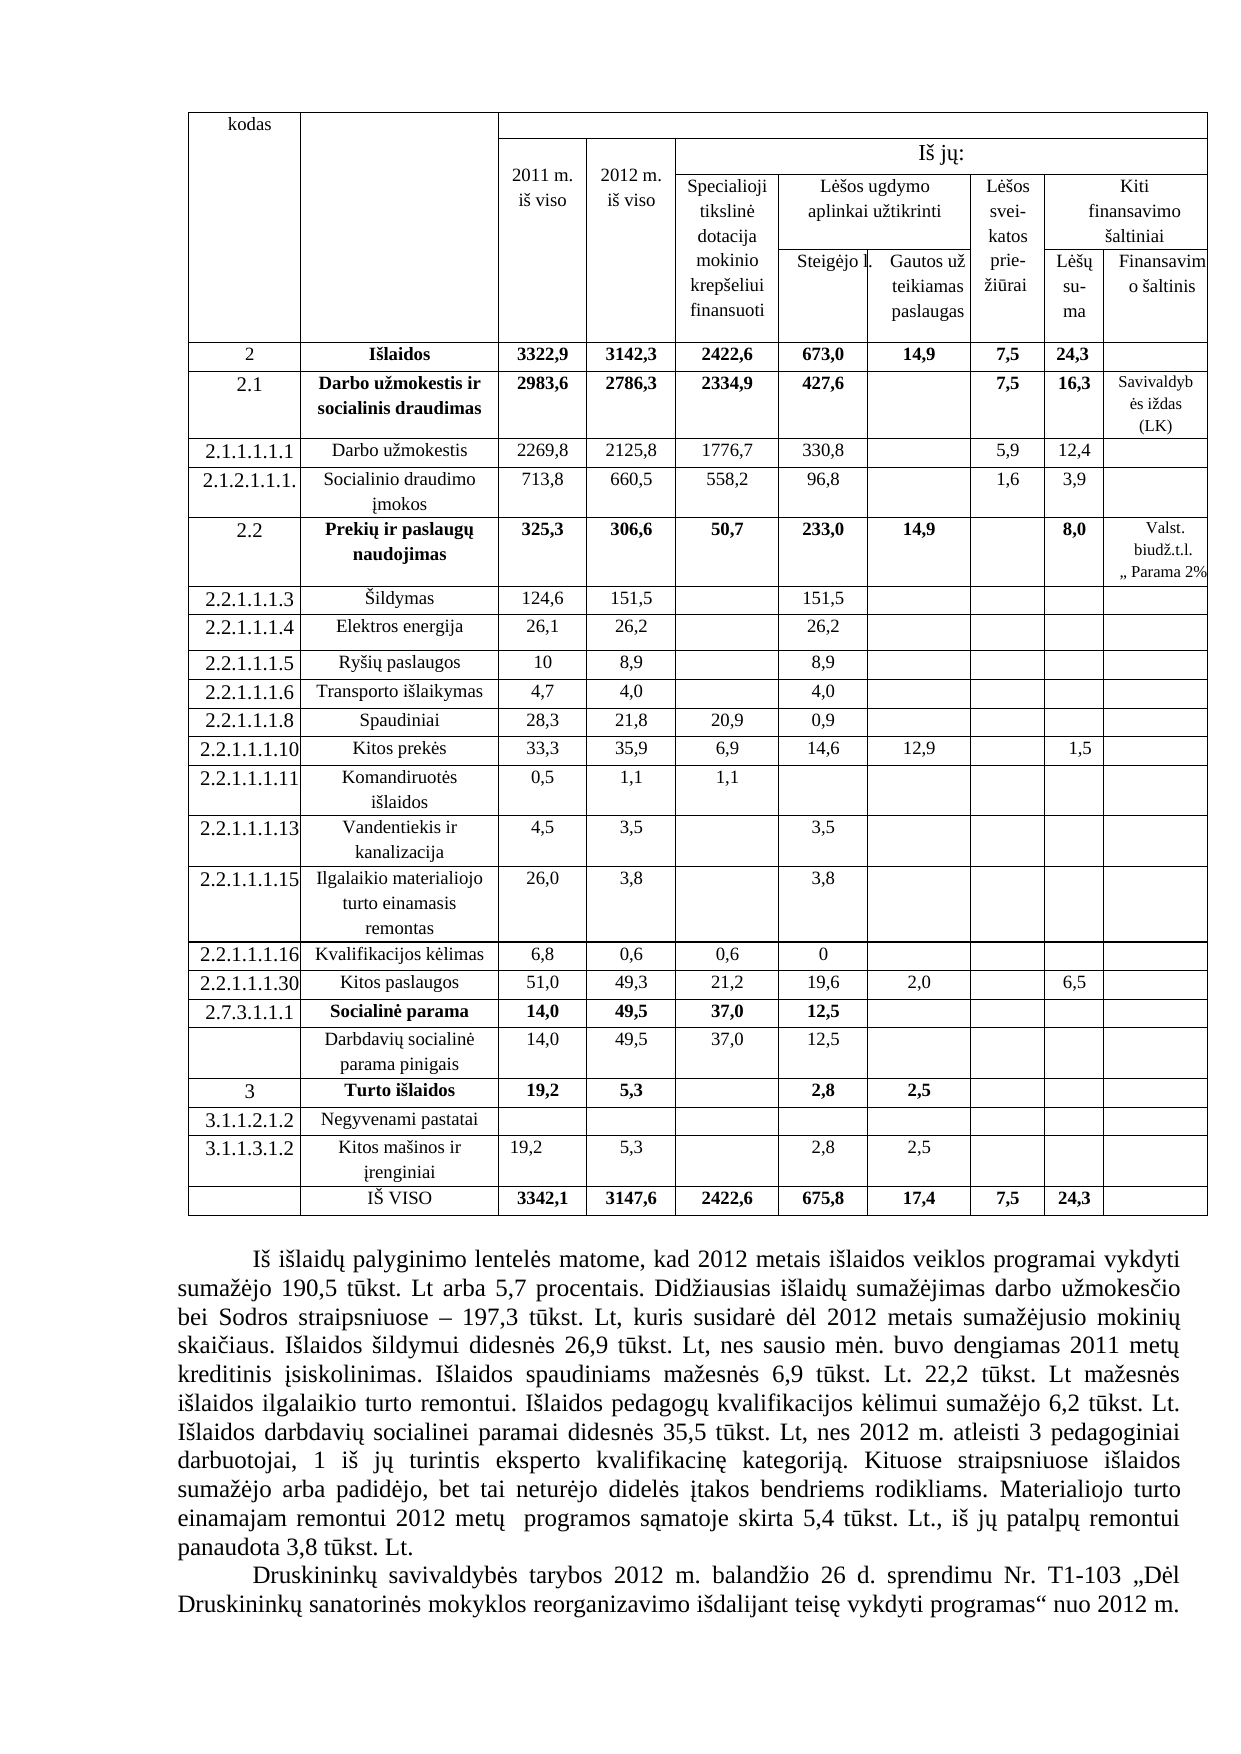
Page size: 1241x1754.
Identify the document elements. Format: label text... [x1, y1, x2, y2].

table_cell 2.2.1.1.1.15 [189, 867, 300, 941]
table_cell [971, 651, 1044, 679]
table_cell [868, 709, 970, 736]
table_cell 14,0 [499, 1000, 586, 1027]
table_cell [868, 1000, 970, 1027]
table_cell 7,5 [971, 1187, 1044, 1214]
table_cell [971, 1000, 1044, 1027]
table_cell Kitos paslaugos [301, 971, 498, 999]
table_cell 2125,8 [587, 439, 675, 467]
table_cell 4,0 [587, 680, 675, 707]
table_cell [1104, 1187, 1207, 1214]
table_cell 2.2.1.1.1.10 [189, 737, 300, 765]
table_cell [1104, 1079, 1207, 1107]
table_cell 660,5 [587, 468, 675, 517]
table_cell 2.2.1.1.1.6 [189, 680, 300, 707]
table_cell 2.1.2.1.1.1. [189, 468, 300, 517]
table_cell [676, 680, 778, 707]
table_cell [1104, 1108, 1207, 1135]
table_cell Darbo užmokestis [301, 439, 498, 467]
table_cell [1104, 971, 1207, 999]
table_cell Specialioji tikslinė dotacija mokinio krepšeliui finansuoti [676, 175, 778, 342]
text Iš išlaidų palyginimo lentelės matome, kad 2012 metais išlaidos veiklos programai vykdyti sumažėjo 190,5 tūkst. Lt arba 5,7 procentais. Didžiausias išlaidų sumažėjimas darbo užmokesčio bei Sodros straipsniuose – 197,3 tūkst. Lt, kuris susidarė dėl 2012 metais sumažėjusio mokinių skaičiaus. Išlaidos šildymui didesnės 26,9 tūkst. Lt, nes sausio mėn. buvo dengiamas 2011 metų kreditinis įsiskolinimas. Išlaidos spaudiniams mažesnės 6,9 tūkst. Lt. 22,2 tūkst. Lt mažesnės išlaidos ilgalaikio turto remontui. Išlaidos pedagogų kvalifikacijos kėlimui sumažėjo 6,2 tūkst. Lt. Išlaidos darbdavių socialinei paramai didesnės 35,5 tūkst. Lt, nes 2012 m. atleisti 3 pedagoginiai darbuotojai, 1 iš jų turintis eksperto kvalifikacinę kategoriją. Kituose straipsniuose išlaidos sumažėjo arba padidėjo, bet tai neturėjo didelės įtakos bendriems rodikliams. Materialiojo turto einamajam remontui 2012 metų programos sąmatoje skirta 5,4 tūkst. Lt., iš jų patalpų remontui panaudota 3,8 tūkst. Lt. [177, 1244, 1181, 1561]
table_cell 3,8 [587, 867, 675, 941]
table_cell 2,0 [868, 971, 970, 999]
table_cell [1104, 1028, 1207, 1078]
table_cell [971, 943, 1044, 970]
table_cell [971, 518, 1044, 586]
table_cell Darbo užmokestis ir socialinis draudimas [301, 372, 498, 438]
table_cell 2.2.1.1.1.4 [189, 615, 300, 650]
table_cell Negyvenami pastatai [301, 1108, 498, 1135]
table_cell [1045, 651, 1103, 679]
table_cell 2 [189, 343, 300, 371]
table_cell 3.1.1.2.1.2 [189, 1108, 300, 1135]
table_cell [1104, 737, 1207, 765]
table_cell [1104, 1000, 1207, 1027]
table_cell Lėšų su-ma [1045, 250, 1103, 342]
table_cell 2422,6 [676, 343, 778, 371]
table_cell 24,3 [1045, 1187, 1103, 1214]
table_cell 14,9 [868, 343, 970, 371]
table_cell 19,6 [779, 971, 867, 999]
table_cell 96,8 [779, 468, 867, 517]
table_cell [1045, 1079, 1103, 1107]
table_cell 17,4 [868, 1187, 970, 1214]
table_cell 5,9 [971, 439, 1044, 467]
table_cell Finansavimo šaltinis [1104, 250, 1207, 342]
table_cell 21,8 [587, 709, 675, 736]
table_cell [971, 816, 1044, 866]
table_cell [971, 1108, 1044, 1135]
table_header [301, 113, 498, 342]
table_cell 37,0 [676, 1000, 778, 1027]
table_cell 0,6 [676, 943, 778, 970]
table_cell 3,5 [779, 816, 867, 866]
table_cell 558,2 [676, 468, 778, 517]
table_cell 2422,6 [676, 1187, 778, 1214]
table_cell [676, 587, 778, 614]
table_cell 2011 m. iš viso [499, 139, 586, 342]
table_cell [676, 615, 778, 650]
table_cell 5,3 [587, 1136, 675, 1186]
table_cell 0 [779, 943, 867, 970]
table_cell 4,0 [779, 680, 867, 707]
table_cell 8,0 [1045, 518, 1103, 586]
table_cell [1045, 1108, 1103, 1135]
table_cell [868, 680, 970, 707]
table_cell 330,8 [779, 439, 867, 467]
table_cell Prekių ir paslaugų naudojimas [301, 518, 498, 586]
table_cell [1104, 343, 1207, 371]
table_cell [779, 766, 867, 815]
table_cell 427,6 [779, 372, 867, 438]
table_cell Ryšių paslaugos [301, 651, 498, 679]
table_cell 2.2.1.1.1.5 [189, 651, 300, 679]
table_cell 2,5 [868, 1079, 970, 1107]
table_cell 0,6 [587, 943, 675, 970]
table_cell 233,0 [779, 518, 867, 586]
table_cell Iš jų: [676, 139, 1207, 174]
table_cell [971, 766, 1044, 815]
table_cell 2.7.3.1.1.1 [189, 1000, 300, 1027]
table_cell 2,5 [868, 1136, 970, 1186]
table_cell 6,5 [1045, 971, 1103, 999]
table_cell [868, 867, 970, 941]
table_cell [1045, 587, 1103, 614]
table_cell 19,2 [499, 1079, 586, 1107]
table_cell [1104, 468, 1207, 517]
table_header kodas [189, 113, 300, 342]
table_cell Kiti finansavimo šaltiniai [1045, 175, 1207, 249]
table_cell 26,2 [587, 615, 675, 650]
table_cell [1045, 1028, 1103, 1078]
table_cell 12,9 [868, 737, 970, 765]
table_cell 26,2 [779, 615, 867, 650]
table_cell [1045, 680, 1103, 707]
table_cell 14,6 [779, 737, 867, 765]
table_cell 151,5 [587, 587, 675, 614]
table_cell [971, 680, 1044, 707]
table_cell [868, 816, 970, 866]
table_cell Ilgalaikio materialiojo turto einamasis remontas [301, 867, 498, 941]
table_cell [971, 737, 1044, 765]
table_cell [1045, 1000, 1103, 1027]
table_cell 50,7 [676, 518, 778, 586]
table_cell 2.2.1.1.1.8 [189, 709, 300, 736]
table_cell [1045, 816, 1103, 866]
table_cell [1104, 943, 1207, 970]
table_cell 2983,6 [499, 372, 586, 438]
table_cell 2,8 [779, 1079, 867, 1107]
table_cell [779, 1108, 867, 1135]
table_cell [189, 1028, 300, 1078]
table_cell [1045, 709, 1103, 736]
table_cell [971, 1079, 1044, 1107]
table_cell Kitos mašinos ir įrenginiai [301, 1136, 498, 1186]
table_cell [868, 615, 970, 650]
table_cell 21,2 [676, 971, 778, 999]
table_cell 6,8 [499, 943, 586, 970]
table_cell 2786,3 [587, 372, 675, 438]
table_cell [1104, 1136, 1207, 1186]
table_cell [676, 1079, 778, 1107]
table_cell [971, 587, 1044, 614]
table_cell 2.2.1.1.1.11 [189, 766, 300, 815]
table_cell [1104, 709, 1207, 736]
table_cell 325,3 [499, 518, 586, 586]
table_cell Socialinė parama [301, 1000, 498, 1027]
table_cell [868, 1028, 970, 1078]
table_cell 0,5 [499, 766, 586, 815]
table_cell [868, 766, 970, 815]
table_cell 49,5 [587, 1028, 675, 1078]
table_cell 713,8 [499, 468, 586, 517]
table_cell 2,8 [779, 1136, 867, 1186]
table_cell [868, 439, 970, 467]
table_cell [1045, 615, 1103, 650]
table_cell Kvalifikacijos kėlimas [301, 943, 498, 970]
table_cell 4,5 [499, 816, 586, 866]
table_cell 8,9 [779, 651, 867, 679]
table_cell Kitos prekės [301, 737, 498, 765]
table_cell 1,6 [971, 468, 1044, 517]
table_cell [587, 1108, 675, 1135]
table_cell [676, 1136, 778, 1186]
table_cell 51,0 [499, 971, 586, 999]
table_cell Lėšos ugdymo aplinkai užtikrinti [779, 175, 970, 249]
table_cell 12,5 [779, 1028, 867, 1078]
table_cell [1104, 867, 1207, 941]
table_cell 6,9 [676, 737, 778, 765]
table_cell 2334,9 [676, 372, 778, 438]
table_cell Valst. biudž.t.l.„ Parama 2% [1104, 518, 1207, 586]
table_cell 1,5 [1045, 737, 1103, 765]
table_cell 3,5 [587, 816, 675, 866]
table_cell [1045, 943, 1103, 970]
table_cell 37,0 [676, 1028, 778, 1078]
table_cell 2.2.1.1.1.30 [189, 971, 300, 999]
table_cell [1045, 766, 1103, 815]
table_cell [1104, 439, 1207, 467]
table_cell 673,0 [779, 343, 867, 371]
table_cell [1045, 1136, 1103, 1186]
table_cell 2.1.1.1.1.1 [189, 439, 300, 467]
table_cell [971, 1136, 1044, 1186]
table_cell 306,6 [587, 518, 675, 586]
table_cell [868, 372, 970, 438]
table_header [499, 113, 1207, 138]
table_cell Lėšos svei-katos prie-žiūrai [971, 175, 1044, 342]
table_cell [676, 867, 778, 941]
table_cell 3,8 [779, 867, 867, 941]
table_cell Išlaidos [301, 343, 498, 371]
table_cell Darbdavių socialinė parama pinigais [301, 1028, 498, 1078]
table_cell [676, 1108, 778, 1135]
table_cell 33,3 [499, 737, 586, 765]
table_cell [1104, 615, 1207, 650]
table_cell 1,1 [676, 766, 778, 815]
table_cell 1776,7 [676, 439, 778, 467]
text Druskininkų savivaldybės tarybos 2012 m. balandžio 26 d. sprendimu Nr. T1-103 „Dėl Druskininkų sanatorinės mokyklos reorganizavimo išdalijant teisę vykdyti programas“ nuo 2012 m. [177, 1561, 1181, 1618]
table_cell 7,5 [971, 343, 1044, 371]
table_cell [868, 587, 970, 614]
table_cell 8,9 [587, 651, 675, 679]
table_cell 3342,1 [499, 1187, 586, 1214]
table_cell Turto išlaidos [301, 1079, 498, 1107]
table_cell 2.2.1.1.1.16 [189, 943, 300, 970]
table_cell 49,5 [587, 1000, 675, 1027]
table_cell [676, 651, 778, 679]
table_cell 49,3 [587, 971, 675, 999]
table_cell 3147,6 [587, 1187, 675, 1214]
table_cell 2012 m. iš viso [587, 139, 675, 342]
table_cell IŠ VISO [301, 1187, 498, 1214]
table_cell 0,9 [779, 709, 867, 736]
table_cell [1104, 766, 1207, 815]
table_cell 20,9 [676, 709, 778, 736]
table_cell Savivaldybės iždas (LK) [1104, 372, 1207, 438]
table_cell [971, 971, 1044, 999]
table_cell 2.2 [189, 518, 300, 586]
table_cell 3.1.1.3.1.2 [189, 1136, 300, 1186]
table_cell 4,7 [499, 680, 586, 707]
table_cell [1045, 867, 1103, 941]
table_cell [868, 651, 970, 679]
table_cell 24,3 [1045, 343, 1103, 371]
table_cell 2.2.1.1.1.13 [189, 816, 300, 866]
table_cell 7,5 [971, 372, 1044, 438]
table_cell Elektros energija [301, 615, 498, 650]
table_cell Šildymas [301, 587, 498, 614]
table_cell 12,4 [1045, 439, 1103, 467]
table_cell 3,9 [1045, 468, 1103, 517]
table_cell Spaudiniai [301, 709, 498, 736]
table_cell 14,0 [499, 1028, 586, 1078]
table_cell Transporto išlaikymas [301, 680, 498, 707]
table_cell [971, 709, 1044, 736]
table_cell [1104, 651, 1207, 679]
table_cell 3142,3 [587, 343, 675, 371]
table_cell [971, 867, 1044, 941]
table_cell Steigėjo l. [779, 250, 867, 342]
table_cell [1104, 816, 1207, 866]
table_cell 3 [189, 1079, 300, 1107]
table_cell [1104, 680, 1207, 707]
table_cell 12,5 [779, 1000, 867, 1027]
table_cell 1,1 [587, 766, 675, 815]
table_cell [1104, 587, 1207, 614]
table_cell 16,3 [1045, 372, 1103, 438]
table_cell [868, 468, 970, 517]
table_cell 2269,8 [499, 439, 586, 467]
table_cell 3322,9 [499, 343, 586, 371]
table_cell [971, 1028, 1044, 1078]
table_cell [868, 1108, 970, 1135]
table_cell 14,9 [868, 518, 970, 586]
table_cell [868, 943, 970, 970]
table_cell [499, 1108, 586, 1135]
table_cell 151,5 [779, 587, 867, 614]
table_cell 19,2 [499, 1136, 586, 1186]
table_cell 675,8 [779, 1187, 867, 1214]
table_cell 35,9 [587, 737, 675, 765]
table_cell [676, 816, 778, 866]
table_cell 5,3 [587, 1079, 675, 1107]
table_cell 2.1 [189, 372, 300, 438]
table_cell 10 [499, 651, 586, 679]
table_cell 26,1 [499, 615, 586, 650]
table_cell 26,0 [499, 867, 586, 941]
table_cell Komandiruotės išlaidos [301, 766, 498, 815]
table_cell Vandentiekis ir kanalizacija [301, 816, 498, 866]
table_cell Gautos už teikiamas paslaugas [868, 250, 970, 342]
table_cell [189, 1187, 300, 1214]
table_cell 28,3 [499, 709, 586, 736]
table_cell 2.2.1.1.1.3 [189, 587, 300, 614]
table_cell 124,6 [499, 587, 586, 614]
table_cell Socialinio draudimo įmokos [301, 468, 498, 517]
table_cell [971, 615, 1044, 650]
